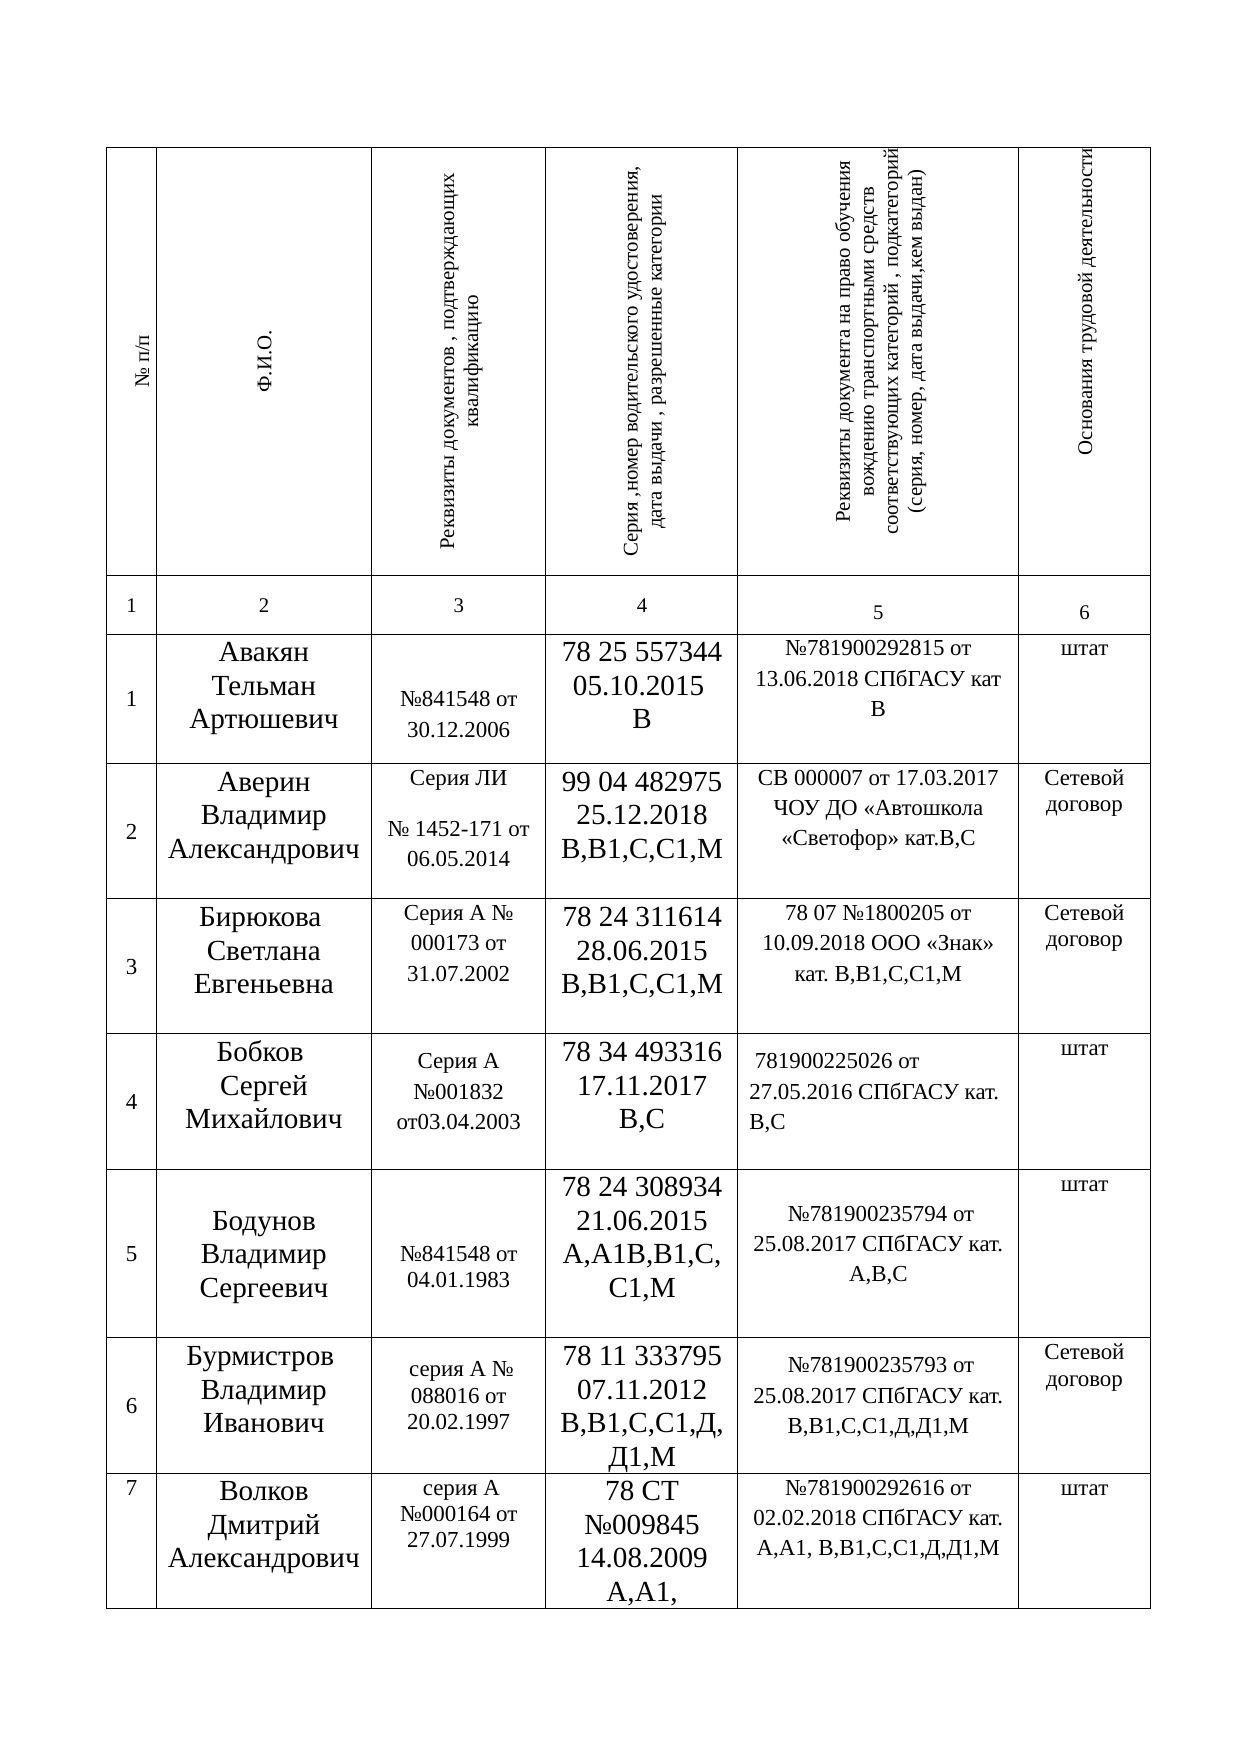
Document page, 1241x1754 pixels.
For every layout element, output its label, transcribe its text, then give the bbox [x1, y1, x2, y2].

table_cell 7 [107, 1474, 156, 1608]
table_cell СВ 000007 от 17.03.2017 ЧОУ ДО «Автошкола «Светофор» кат.В,С [738, 764, 1018, 898]
table_cell 78 24 308934 21.06.2015 А,А1В,В1,С,С1,М [546, 1170, 737, 1337]
table_cell серия А № 088016 от 20.02.1997 [372, 1338, 545, 1472]
table_cell штат [1019, 1034, 1150, 1168]
table_cell серия А №000164 от 27.07.1999 [372, 1474, 545, 1608]
table_cell 3 [372, 576, 545, 633]
table_cell Бодунов Владимир Сергеевич [157, 1170, 371, 1337]
table_cell №841548 от 30.12.2006 [372, 635, 545, 763]
table_cell 1 [107, 635, 156, 763]
table_cell Волков Дмитрий Александрович [157, 1474, 371, 1608]
table_cell 78 07 №1800205 от 10.09.2018 ООО «Знак» кат. В,В1,С,С1,М [738, 899, 1018, 1033]
table_cell Сетевой договор [1019, 764, 1150, 898]
table_cell 78 24 311614 28.06.2015 В,В1,С,С1,М [546, 899, 737, 1033]
table_cell Серия ЛИ № 1452-171 от 06.05.2014 [372, 764, 545, 898]
table_cell 78 СТ №009845 14.08.2009 А,А1, [546, 1474, 737, 1608]
table_header Реквизиты документа на право обучения вождению транспортными средств соответствующих категорий , подкатегорий (серия, номер, дата выдачи,кем выдан) [738, 148, 1018, 575]
table_cell штат [1019, 635, 1150, 763]
table_cell 78 25 557344 05.10.2015 В [546, 635, 737, 763]
table_cell 4 [546, 576, 737, 633]
table_cell Авакян Тельман Артюшевич [157, 635, 371, 763]
table_cell Бирюкова Светлана Евгеньевна [157, 899, 371, 1033]
table_cell Сетевой договор [1019, 899, 1150, 1033]
table_header Ф.И.О. [157, 148, 371, 575]
table_cell Сетевой договор [1019, 1338, 1150, 1472]
table_cell 78 34 493316 17.11.2017 В,С [546, 1034, 737, 1168]
table_header № п/п [107, 148, 156, 575]
table_cell 4 [107, 1034, 156, 1168]
table_header Серия ,номер водительского удостоверения, дата выдачи , разрешенные категории [546, 148, 737, 575]
table_cell №781900292616 от 02.02.2018 СПбГАСУ кат. А,А1, В,В1,С,С1,Д,Д1,М [738, 1474, 1018, 1608]
table_cell 6 [107, 1338, 156, 1472]
table_cell штат [1019, 1474, 1150, 1608]
table_cell Серия А №001832 от03.04.2003 [372, 1034, 545, 1168]
table_cell 2 [157, 576, 371, 633]
table_cell 781900225026 от 27.05.2016 СПбГАСУ кат. В,С [738, 1034, 1018, 1168]
table_cell №781900292815 от 13.06.2018 СПбГАСУ кат В [738, 635, 1018, 763]
table_cell штат [1019, 1170, 1150, 1337]
table_cell 3 [107, 899, 156, 1033]
table_cell Бурмистров Владимир Иванович [157, 1338, 371, 1472]
table_cell 1 [107, 576, 156, 633]
table_cell Аверин Владимир Александрович [157, 764, 371, 898]
table_cell Серия А № 000173 от 31.07.2002 [372, 899, 545, 1033]
table_cell Бобков Сергей Михайлович [157, 1034, 371, 1168]
table_cell №781900235794 от 25.08.2017 СПбГАСУ кат. А,В,С [738, 1170, 1018, 1337]
table_cell 99 04 482975 25.12.2018 В,В1,С,С1,М [546, 764, 737, 898]
table_cell 5 [107, 1170, 156, 1337]
table_cell 2 [107, 764, 156, 898]
table_header Основания трудовой деятельности [1019, 148, 1150, 575]
table_header Реквизиты документов , подтверждающих квалификацию [372, 148, 545, 575]
table_cell №781900235793 от 25.08.2017 СПбГАСУ кат. В,В1,С,С1,Д,Д1,М [738, 1338, 1018, 1472]
table_cell 78 11 333795 07.11.2012 В,В1,С,С1,Д,Д1,М [546, 1338, 737, 1472]
table_cell 6 [1019, 576, 1150, 633]
table_cell 5 [738, 576, 1018, 633]
table_cell №841548 от 04.01.1983 [372, 1170, 545, 1337]
